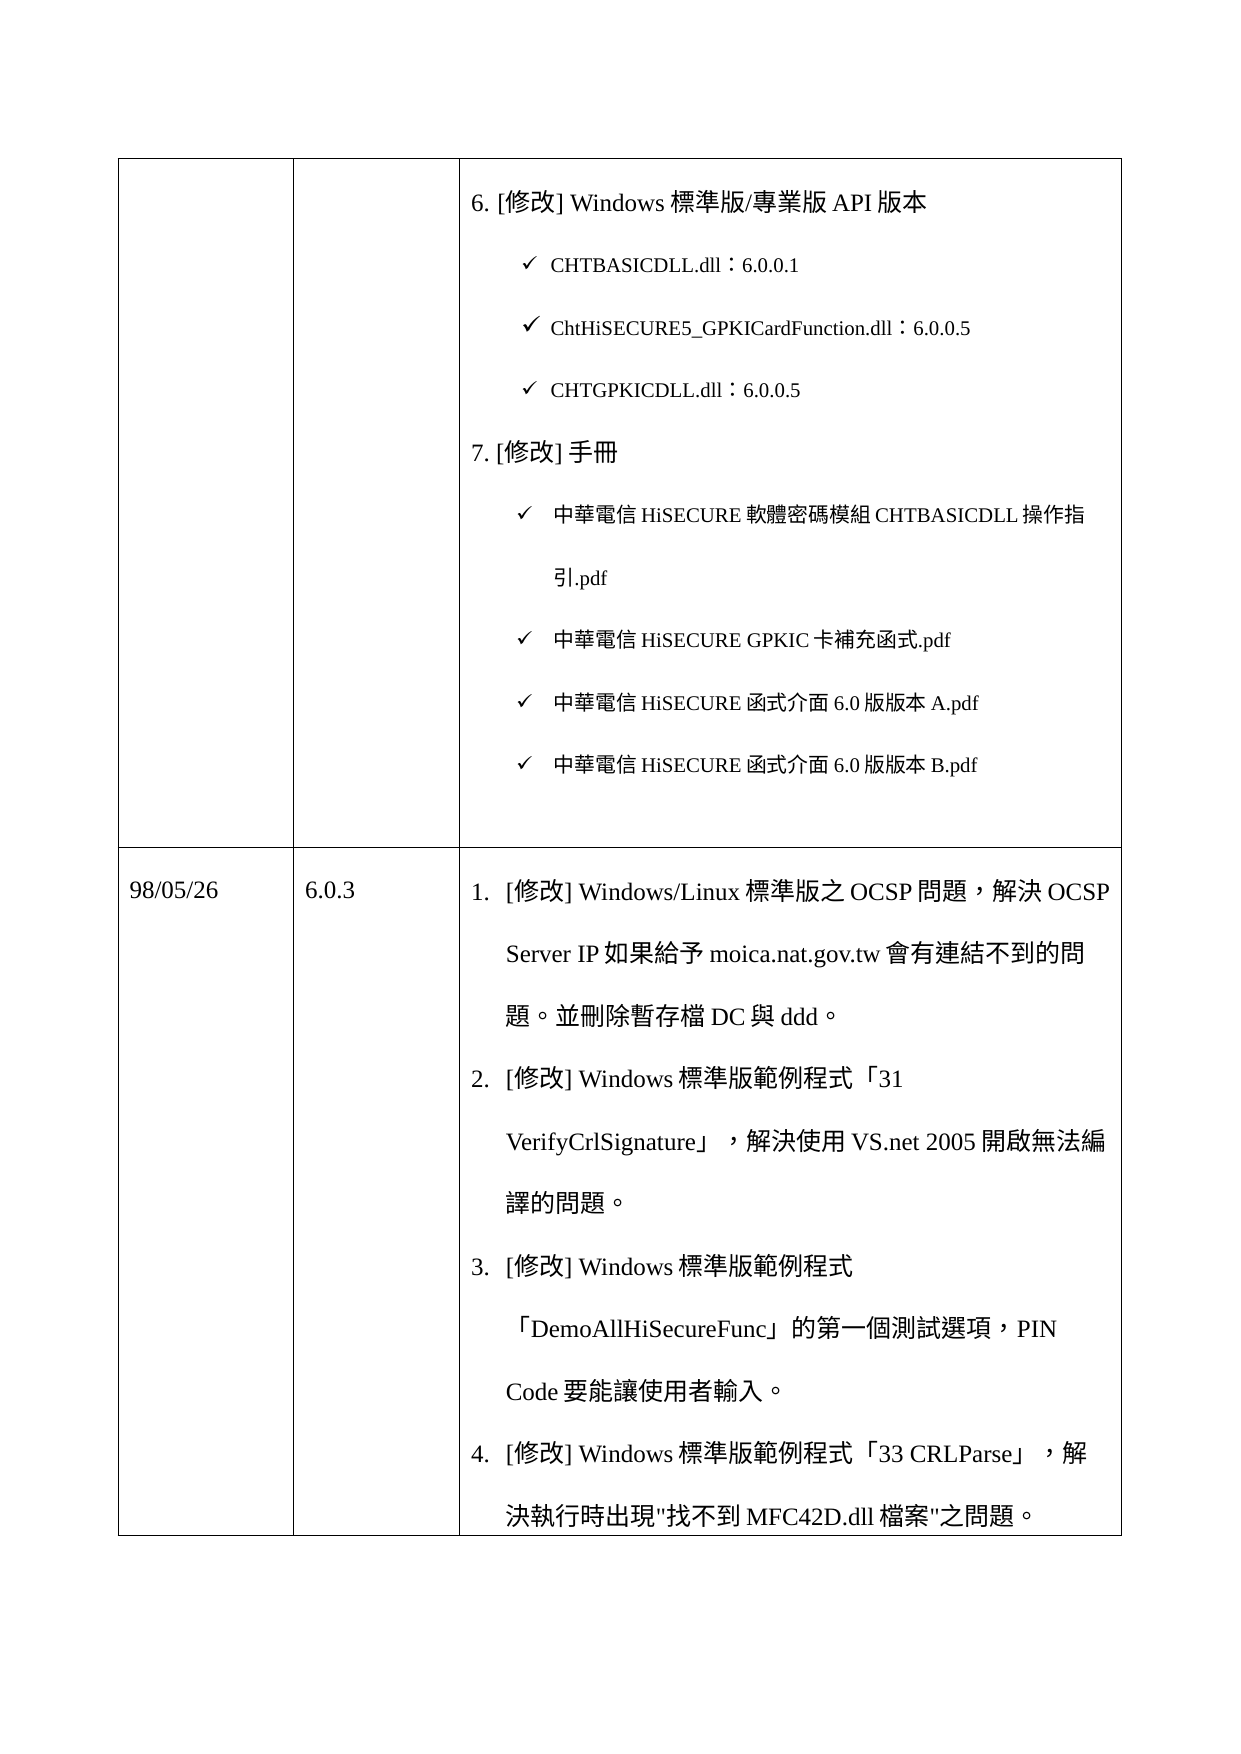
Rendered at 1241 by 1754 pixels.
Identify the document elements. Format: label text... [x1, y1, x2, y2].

table_cell 98/05/26 [119, 848, 293, 1535]
table_cell [119, 159, 293, 847]
table_cell [修改] Windows/Linux標準版之OCSP問題，解決OCSP Server IP如果給予moica.nat.gov.tw會有連結不到的問題。並刪除暫存檔DC與ddd。 [修改] Windows標準版範例程式「31 VerifyCrlSignature」，解決使用VS.net 2005開啟無法編譯的問題。 [修改] Windows標準版範例程式「DemoAllHiSecureFunc」的第一個測試選項，PIN Code要能讓使用者輸入。 [修改] Windows標準版範例程式「33 CRLParse」，解決執行時出現"找不到MFC42D.dll檔案"之問題。 [修改] Windows標準版範例程式「14 對稱式加解密範例」，加上可選擇六種演算法的選項。 [新增] 三種雜湊函式(HashFunction)演算法：SHA256、SHA384、SHA512。 [修改] Windows標準版範例程式「15 雜湊函式範例」，加上可選擇五種演算法的選項。 [修改] Windows標準版更新底層的iclib，解決使用GP卡時，若pin code長度不等於4-8碼時會傳的錯誤代碼可能為亂碼，修改前iclib會傳回0xBAADF00D，修改後iclib會傳回0x0000000a2 (CKR_PIN_LEN_RANGE)。 [修改] Windows標準版API版本 ChtHiSECURE5_NetFuncva.dll：6.0.0.1 ChtHiSECURE5_GPKICardFunction.dll：6.0.0.4 CHTGPKICDLL.dll：6.0.0.4 [修改] 手冊 中華電信HiSECURE函式介面 6.0版版本A.pdf 中華電信HiSECURE 6.0 LINUX版本使用注意事項.doc [新增] Linux標準版範例程式「DemoAllHiSecureFunc」的執行檔test，以便用戶直接執行。 [460, 848, 1121, 1535]
table_cell 6.0.3 [294, 848, 459, 1535]
table_cell [修改] 修正CHTBASICDLL內部C_ChtGetKeyObject函式無法讀取pvk檔問題。 [修改] 更換icLibv2P11 v2.0.5版以解決使用多台讀卡機或多張卡片時SelectCard等函式問題。 [修改] 在CloseCard函式後加上FreeIccLib函式以釋放整個PKCS#11資源來結束整個函式庫之運作。 [修改] 將GetCertificateFromGPKICard函式裡讀取憑證函式(ReadCertificate)的錯誤代碼(0x7014,0x8309)傳出。 [修改] errortable.h錯誤代碼7311/7312/7314分別改為7011/7012/7014。 [修改] Windows標準版/專業版API版本 CHTBASICDLL.dll：6.0.0.1 ChtHiSECURE5_GPKICardFunction.dll：6.0.0.5 CHTGPKICDLL.dll：6.0.0.5 7. [修改] 手冊 中華電信HiSECURE軟體密碼模組CHTBASICDLL操作指引.pdf 中華電信HiSECURE GPKIC卡補充函式.pdf 中華電信HiSECURE函式介面 6.0版版本A.pdf 中華電信HiSECURE函式介面 6.0版版本B.pdf [460, 159, 1121, 847]
table_cell [294, 159, 459, 847]
